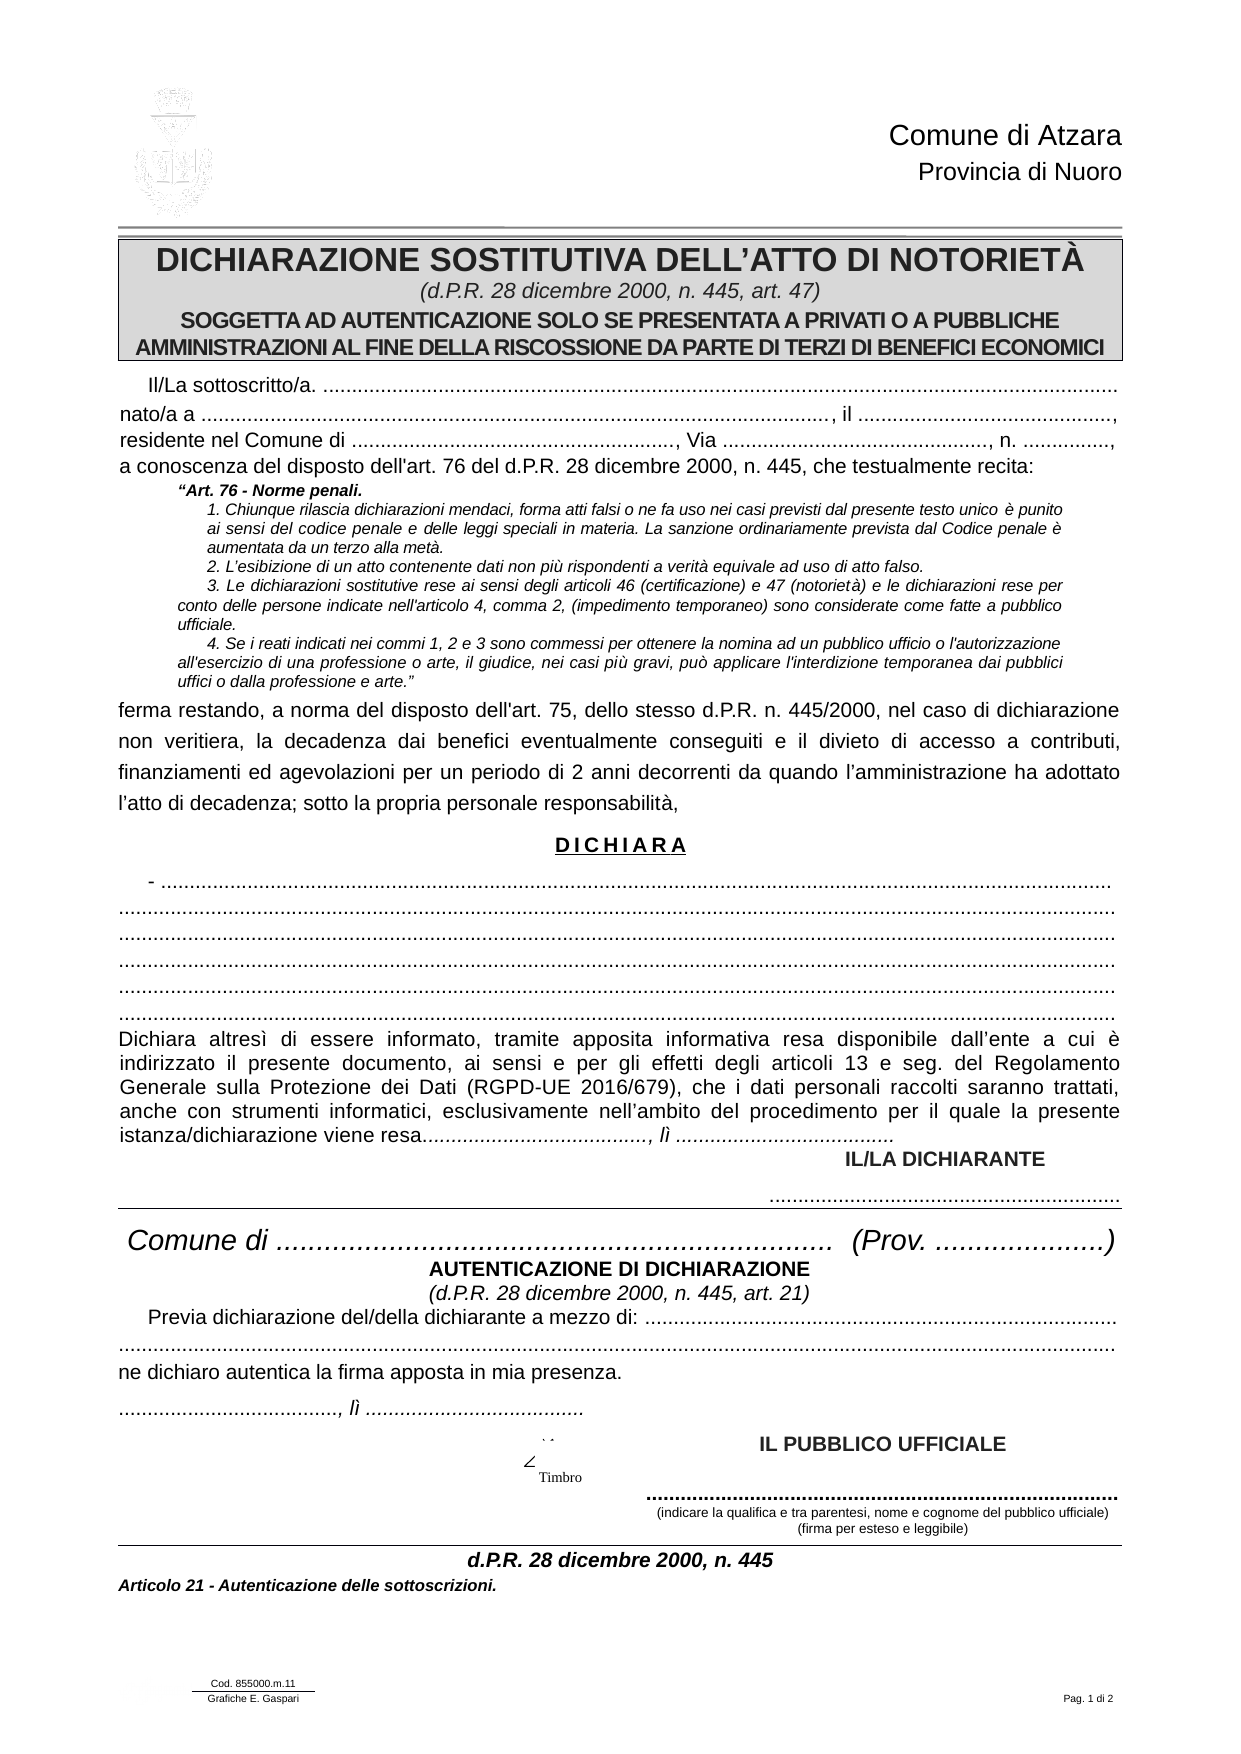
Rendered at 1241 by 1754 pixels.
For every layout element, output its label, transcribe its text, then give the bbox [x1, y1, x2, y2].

text ne dichiaro autentica la firma apposta in mia presenza. [118, 1359, 1121, 1383]
text residente nel Comune di ........................................................, Via .............................................., n. ..............., [119, 428, 1122, 452]
table_header DICHIARAZIONE SOSTITUTIVA DELL’ATTO DI NOTORIETÀ (d.P.R. 28 dicembre 2000, n. 445, art. 47) SOGGETTA AD AUTENTICAZIONE SOLO SE PRESENTATA A PRIVATI O A PUBBLICHE AMMINISTRAZIONI AL FINE DELLA RISCOSSIONE DA PARTE DI TERZI DI BENEFICI ECONOMICI [119, 240, 1122, 360]
text Comune di ..................................................................... (Prov. .....................) [120, 1223, 1122, 1257]
text Comune di Atzara [224, 118, 1122, 152]
text 4. Se i reati indicati nei commi 1, 2 e 3 sono commessi per ottenere la nomina ad un pubblico ufficio o l'autorizzazione all'esercizio di una professione o arte, il giudice, nei casi più gravi, può applicare l'interdizione temporanea dai pubblici uffici o dalla professione e arte.” [177, 634, 1063, 691]
text (indicare la qualifica e tra parentesi, nome e cognome del pubblico ufficiale) [643, 1505, 1122, 1520]
text (d.P.R. 28 dicembre 2000, n. 445, art. 21) [118, 1281, 1121, 1304]
text ............................................................................................................................................................................. [118, 895, 1122, 919]
text DICHIARA [119, 833, 1122, 857]
text ............................................................................................................................................................................. [118, 1332, 1121, 1356]
text 1. Chiunque rilascia dichiarazioni mendaci, forma atti falsi o ne fa uso nei casi previsti dal presente testo unico è punito ai sensi del codice penale e delle leggi speciali in materia. La sanzione ordinariamente prevista dal Codice penale è aumentata da un terzo alla metà. [207, 499, 1063, 557]
text (firma per esteso e leggibile) [643, 1520, 1122, 1536]
text ............................................................................................................................................................................. [118, 948, 1122, 972]
picture [122, 87, 224, 219]
text Dichiara altresì di essere informato, tramite apposita informativa resa disponibile dall’ente a cui è indirizzato il presente documento, ai sensi e per gli effetti degli articoli 13 e seg. del Regolamento Generale sulla Protezione dei Dati (RGPD-UE 2016/679), che i dati personali raccolti saranno trattati, anche con strumenti informatici, esclusivamente nell’ambito del procedimento per il quale la presente istanza/dichiarazione viene resa......................................., lì ...................................... [118, 1027, 1122, 1146]
text ............................................................................................................................................................................. [118, 974, 1122, 998]
text ............................................................................................................................................................................. [118, 1000, 1122, 1024]
text - ..................................................................................................................................................................... [148, 868, 1122, 892]
text a conoscenza del disposto dell'art. 76 del d.P.R. 28 dicembre 2000, n. 445, che testualmente recita: [119, 454, 1122, 478]
text Provincia di Nuoro [224, 157, 1122, 185]
text d.P.R. 28 dicembre 2000, n. 445 [118, 1546, 1122, 1572]
text ......................................, lì ...................................... [118, 1396, 1122, 1420]
text 3. Le dichiarazioni sostitutive rese ai sensi degli articoli 46 (certificazione) e 47 (notorietà) e le dichiarazioni rese per conto delle persone indicate nell'articolo 4, comma 2, (impedimento temporaneo) sono considerate come fatte a pubblico ufficiale. [177, 576, 1063, 634]
text ferma restando, a norma del disposto dell'art. 75, dello stesso d.P.R. n. 445/2000, nel caso di dichiarazione non veritiera, la decadenza dai benefici eventualmente conseguiti e il divieto di accesso a contributi, finanziamenti ed agevolazioni per un periodo di 2 anni decorrenti da quando l’amministrazione ha adottato l’atto di decadenza; sotto la propria personale responsabilità, [118, 697, 1122, 815]
text .................................................................................. [643, 1481, 1122, 1505]
text ............................................................................................................................................................................. [118, 921, 1122, 945]
text 2. L’esibizione di un atto contenente dati non più rispondenti a verità equivale ad uso di atto falso. [177, 557, 1063, 576]
text IL/LA DICHIARANTE [768, 1146, 1122, 1170]
text ............................................................. [118, 1182, 1122, 1208]
text nato/a a ............................................................................................................., il ............................................, [119, 401, 1122, 425]
text AUTENTICAZIONE DI DICHIARAZIONE [118, 1257, 1121, 1281]
text IL PUBBLICO UFFICIALE [643, 1432, 1122, 1456]
text Il/La sottoscritto/a. .......................................................................................................................................... [118, 373, 1122, 397]
text “Art. 76 - Norme penali. [177, 480, 1063, 499]
text Articolo 21 - Autenticazione delle sottoscrizioni. [118, 1576, 1122, 1595]
text Previa dichiarazione del/della dichiarante a mezzo di: .................................................................................. [118, 1304, 1122, 1328]
